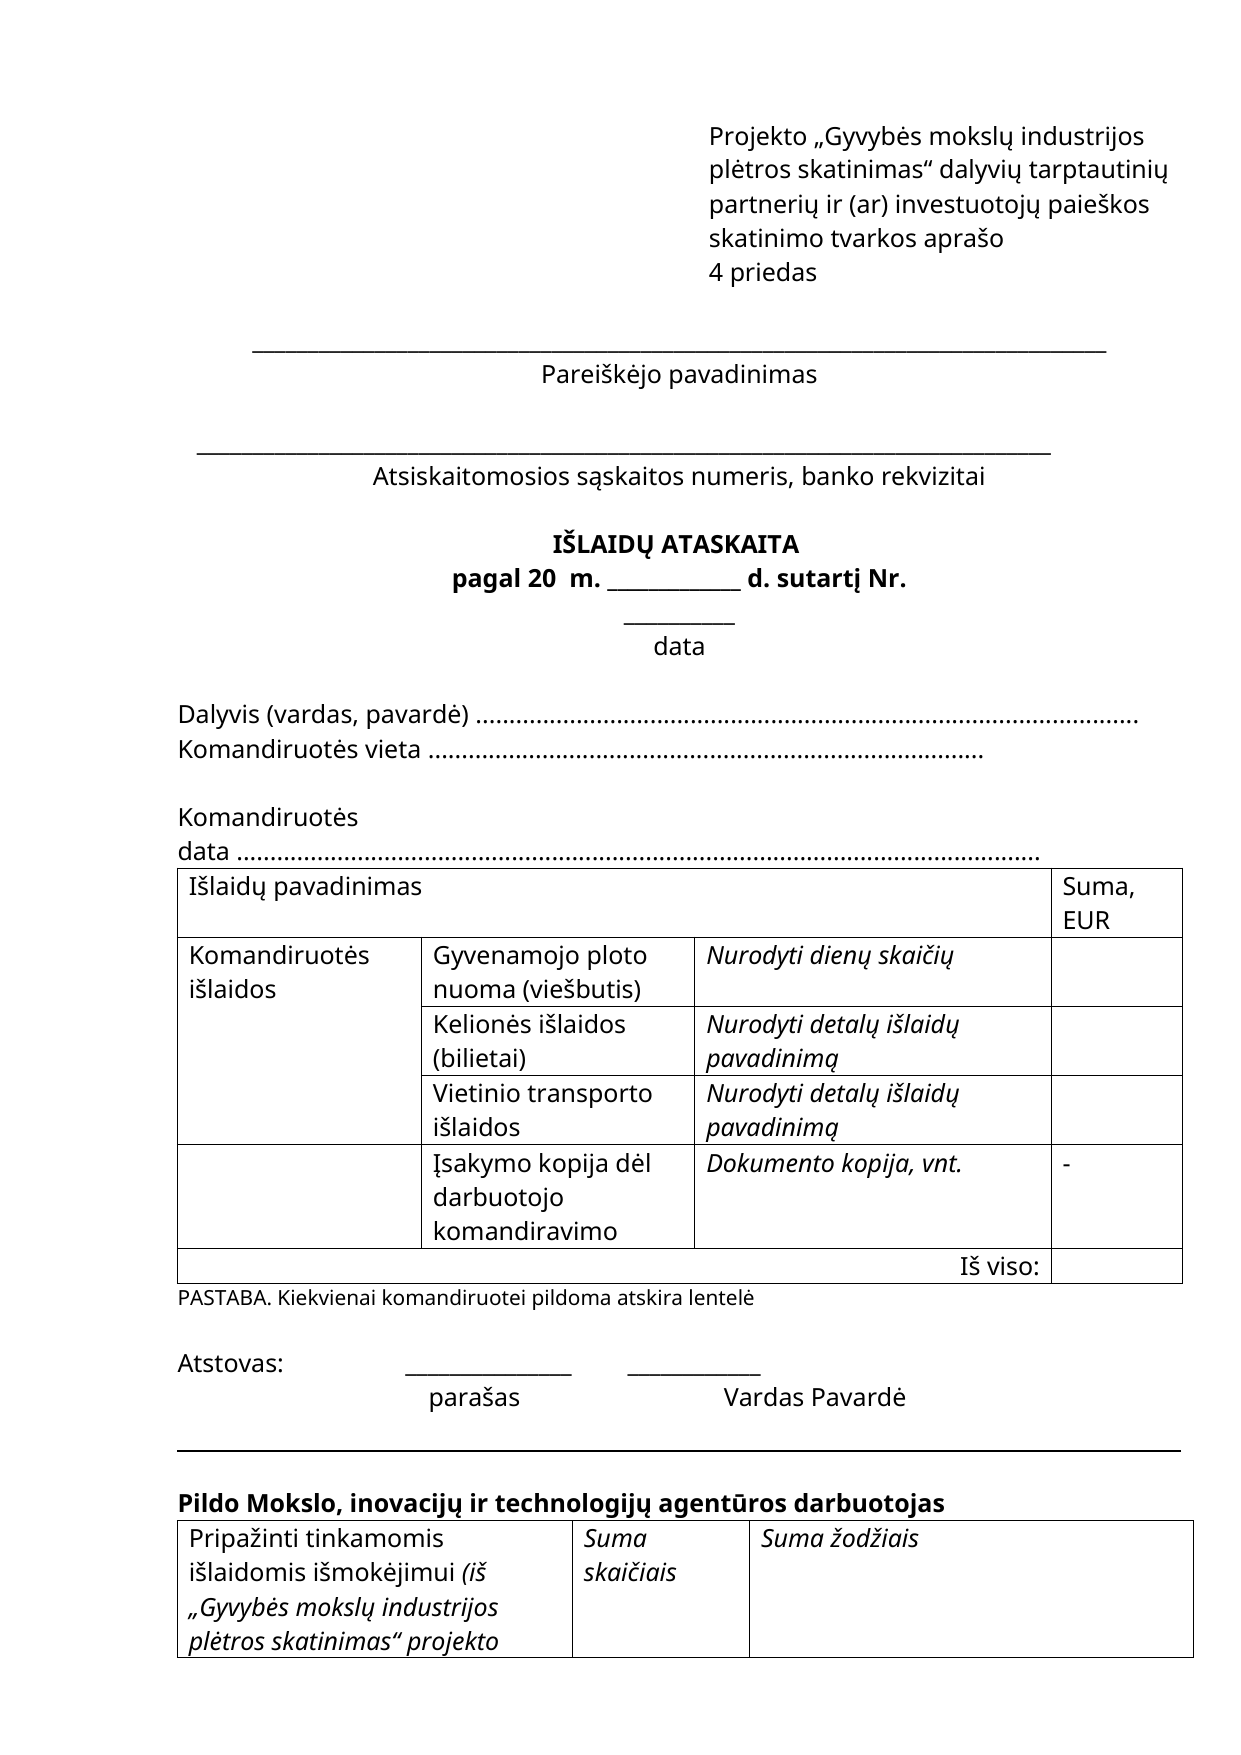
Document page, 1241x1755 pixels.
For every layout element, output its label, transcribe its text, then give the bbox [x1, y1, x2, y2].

table_cell Vietinio transporto išlaidos [422, 1076, 694, 1144]
table_cell [1052, 1249, 1182, 1282]
table_cell Nurodyti detalų išlaidų pavadinimą [695, 1007, 1051, 1075]
table_header Suma, EUR [1052, 869, 1182, 937]
table_cell [1052, 1007, 1182, 1075]
table_cell Įsakymo kopija dėl darbuotojo komandiravimo [422, 1145, 694, 1247]
text pagal 20 m. _____________ d. sutartį Nr. [177, 561, 1181, 595]
table_cell Komandiruotės išlaidos [178, 938, 421, 1144]
table_cell Dokumento kopija, vnt. [695, 1145, 1051, 1247]
table_cell Nurodyti dienų skaičių [695, 938, 1051, 1006]
text _____________________________________________________________________________ [177, 425, 1181, 459]
table_header Suma žodžiais [750, 1521, 1193, 1657]
text PASTABA. Kiekvienai komandiruotei pildoma atskira lentelė [177, 1284, 1181, 1312]
table_cell Iš viso: [178, 1249, 1051, 1282]
text Atstovas: _______________ ____________ [177, 1346, 1181, 1380]
text IŠLAIDŲ ATASKAITA [177, 527, 1181, 561]
text Komandiruotės data ........................................................................................................................ [177, 799, 1181, 867]
text Atsiskaitomosios sąskaitos numeris, banko rekvizitai [177, 459, 1181, 493]
table_cell Kelionės išlaidos (bilietai) [422, 1007, 694, 1075]
text Pareiškėjo pavadinimas [177, 357, 1181, 391]
text Pildo Mokslo, inovacijų ir technologijų agentūros darbuotojas [177, 1486, 1181, 1520]
table_header Išlaidų pavadinimas [178, 869, 1051, 937]
text Projekto „Gyvybės mokslų industrijos plėtros skatinimas“ dalyvių tarptautinių partnerių ir (ar) investuotojų paieškos skatinimo tvarkos aprašo [709, 118, 1181, 254]
text parašas Vardas Pavardė [177, 1380, 1181, 1414]
text __________ [177, 595, 1181, 629]
table_header Pripažinti tinkamomis išlaidomis išmokėjimui (iš „Gyvybės mokslų industrijos plėtros skatinimas“ projekto [178, 1521, 572, 1657]
text Dalyvis (vardas, pavardė) ................................................................................................... [177, 697, 1181, 731]
table_cell [1052, 1076, 1182, 1144]
table_cell [178, 1145, 421, 1247]
text _____________________________________________________________________________ [177, 322, 1181, 357]
text 4 priedas [709, 254, 1181, 288]
text data [177, 629, 1181, 663]
table_header Suma skaičiais [573, 1521, 749, 1657]
table_cell - [1052, 1145, 1182, 1247]
table_cell Nurodyti detalų išlaidų pavadinimą [695, 1076, 1051, 1144]
table_cell [1052, 938, 1182, 1006]
table_cell Gyvenamojo ploto nuoma (viešbutis) [422, 938, 694, 1006]
text Komandiruotės vieta ................................................................................... [177, 731, 1181, 765]
